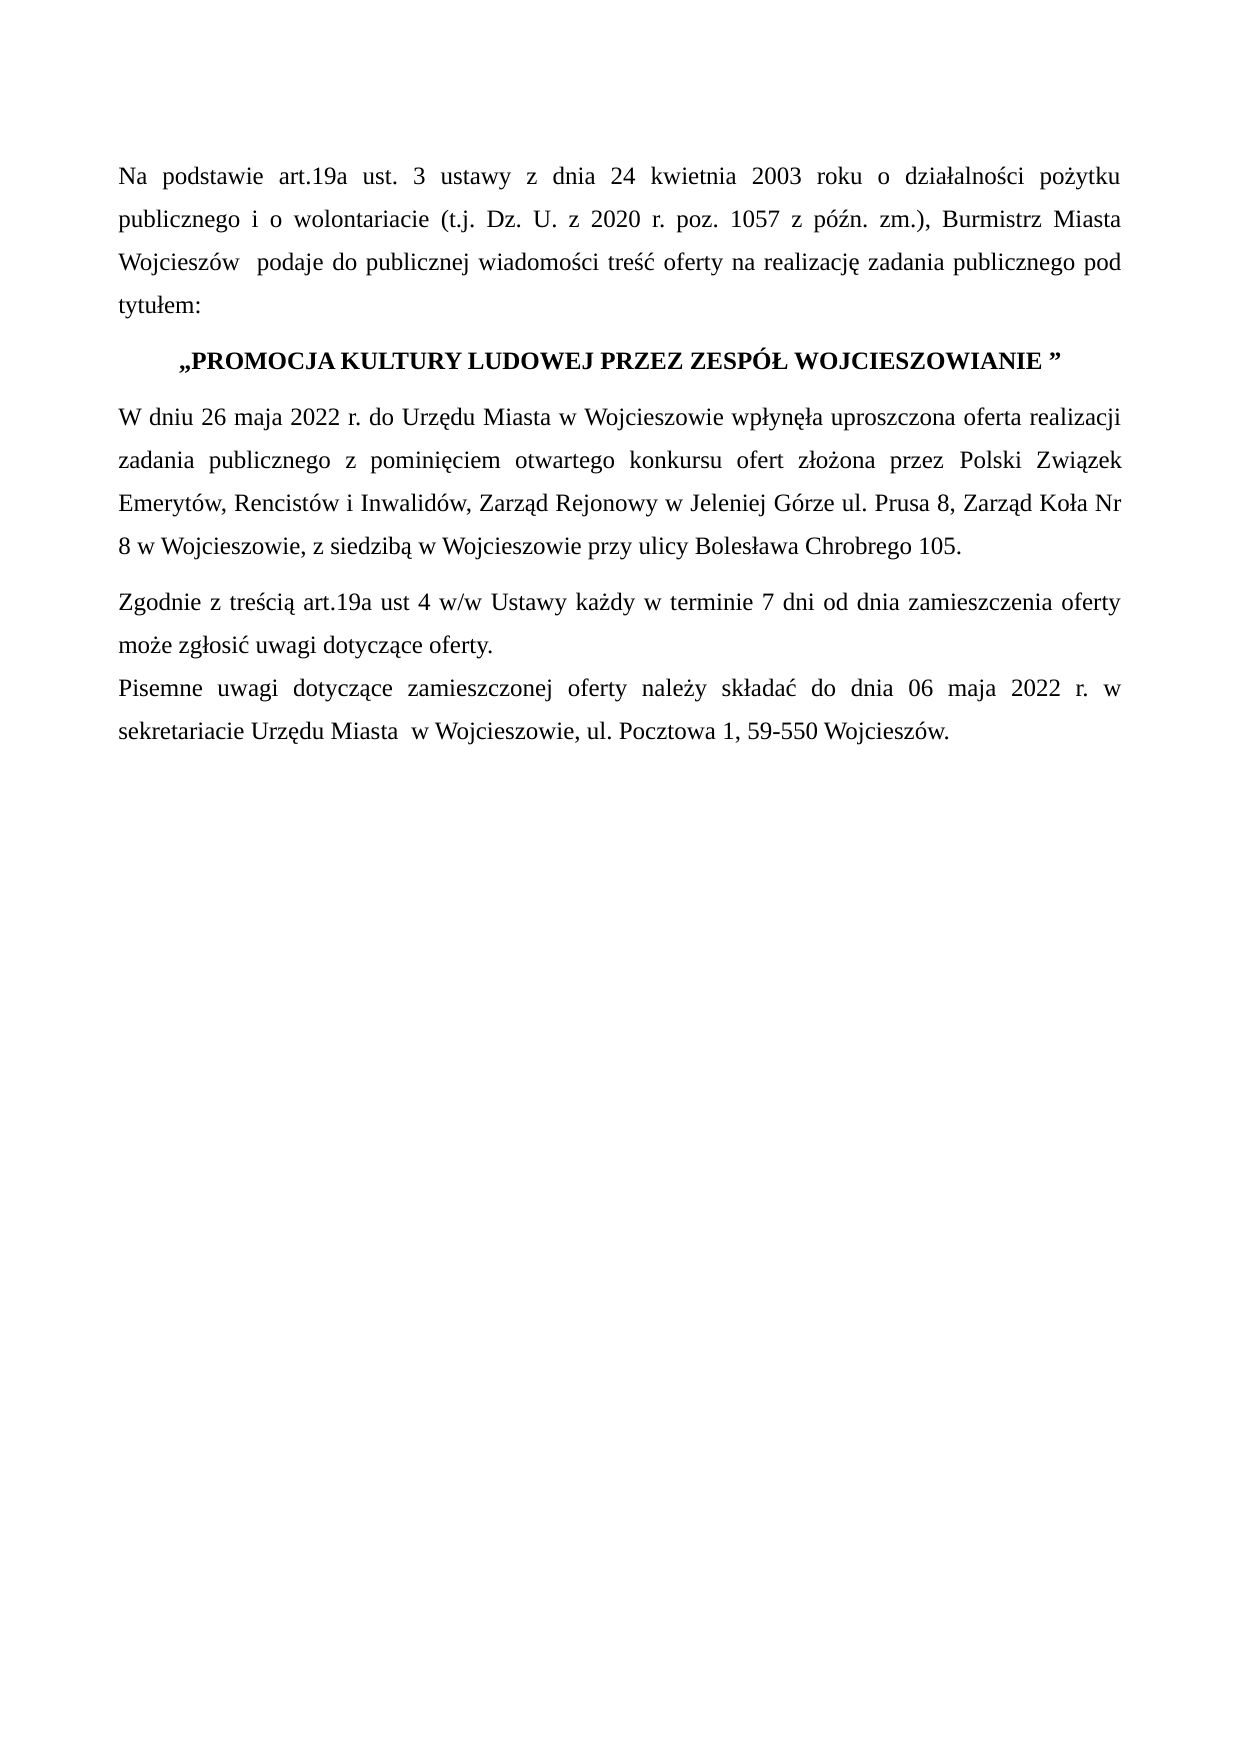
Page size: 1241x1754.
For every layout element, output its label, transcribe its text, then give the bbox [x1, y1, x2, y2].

text „PROMOCJA KULTURY LUDOWEJ PRZEZ ZESPÓŁ WOJCIESZOWIANIE ” [118, 346, 1122, 375]
text W dniu 26 maja 2022 r. do Urzędu Miasta w Wojcieszowie wpłynęła uproszczona oferta realizacji zadania publicznego z pominięciem otwartego konkursu ofert złożona przez Polski Związek Emerytów, Rencistów i Inwalidów, Zarząd Rejonowy w Jeleniej Górze ul. Prusa 8, Zarząd Koła Nr 8 w Wojcieszowie, z siedzibą w Wojcieszowie przy ulicy Bolesława Chrobrego 105. [118, 402, 1122, 560]
text Zgodnie z treścią art.19a ust 4 w/w Ustawy każdy w terminie 7 dni od dnia zamieszczenia oferty może zgłosić uwagi dotyczące oferty. Pisemne uwagi dotyczące zamieszczonej oferty należy składać do dnia 06 maja 2022 r. w sekretariacie Urzędu Miasta w Wojcieszowie, ul. Pocztowa 1, 59-550 Wojcieszów. [118, 587, 1122, 745]
text Na podstawie art.19a ust. 3 ustawy z dnia 24 kwietnia 2003 roku o działalności pożytku publicznego i o wolontariacie (t.j. Dz. U. z 2020 r. poz. 1057 z późn. zm.), Burmistrz Miasta Wojcieszów podaje do publicznej wiadomości treść oferty na realizację zadania publicznego pod tytułem: [118, 161, 1122, 319]
